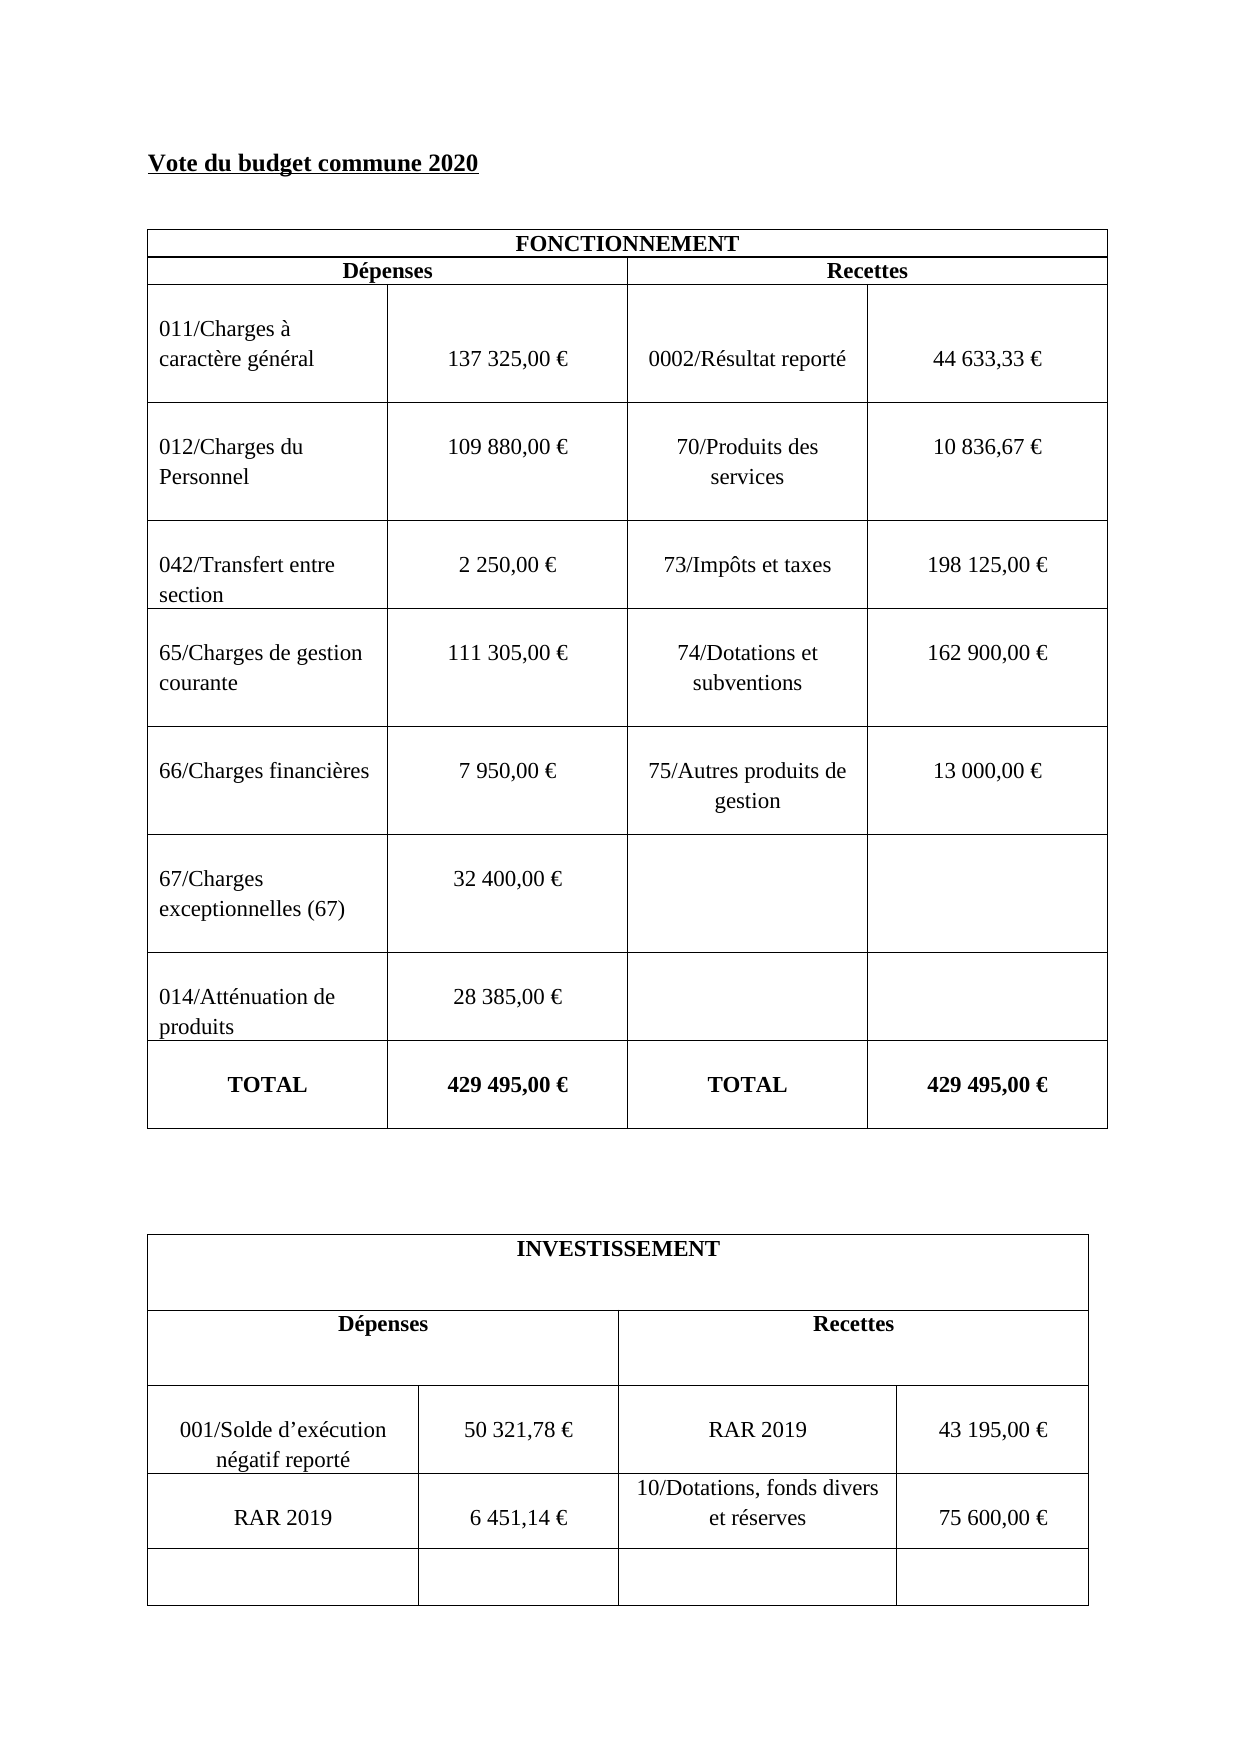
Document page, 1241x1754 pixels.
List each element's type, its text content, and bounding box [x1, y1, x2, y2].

table_cell 66/Charges financières [148, 727, 387, 834]
table_cell RAR 2019 [148, 1474, 418, 1548]
table_cell 43 195,00 € [897, 1386, 1088, 1473]
table_cell 011/Charges à caractère général [148, 285, 387, 402]
text Vote du budget commune 2020 [148, 148, 1093, 176]
table_cell 162 900,00 € [868, 609, 1107, 726]
table_cell 65/Charges de gestion courante [148, 609, 387, 726]
table_cell [419, 1549, 618, 1605]
table_cell [148, 1549, 418, 1605]
table_cell [868, 835, 1107, 952]
table_cell 75 600,00 € [897, 1474, 1088, 1548]
table_cell 001/Solde d’exécution négatif reporté [148, 1386, 418, 1473]
table_cell 73/Impôts et taxes [628, 521, 867, 608]
table_cell 10/Dotations, fonds divers et réserves [619, 1474, 896, 1548]
table_cell 70/Produits des services [628, 403, 867, 520]
table_cell 014/Atténuation de produits [148, 953, 387, 1040]
table_header FONCTIONNEMENT [148, 230, 1107, 256]
table_cell 67/Charges exceptionnelles (67) [148, 835, 387, 952]
table_header INVESTISSEMENT [148, 1235, 1088, 1309]
table_cell Recettes [619, 1311, 1088, 1385]
table_cell 198 125,00 € [868, 521, 1107, 608]
table_cell [897, 1549, 1088, 1605]
table_cell 109 880,00 € [388, 403, 627, 520]
table_cell 28 385,00 € [388, 953, 627, 1040]
table_cell 012/Charges du Personnel [148, 403, 387, 520]
table_cell [868, 953, 1107, 1040]
table_cell 32 400,00 € [388, 835, 627, 952]
table_cell [628, 835, 867, 952]
table_cell 2 250,00 € [388, 521, 627, 608]
table_cell RAR 2019 [619, 1386, 896, 1473]
table_cell 7 950,00 € [388, 727, 627, 834]
table_cell 137 325,00 € [388, 285, 627, 402]
table_cell 74/Dotations et subventions [628, 609, 867, 726]
table_cell Dépenses [148, 1311, 618, 1385]
table_cell [628, 953, 867, 1040]
table_cell TOTAL [628, 1041, 867, 1128]
table_cell 0002/Résultat reporté [628, 285, 867, 402]
table_cell 75/Autres produits de gestion [628, 727, 867, 834]
table_cell 44 633,33 € [868, 285, 1107, 402]
table_cell TOTAL [148, 1041, 387, 1128]
table_cell 50 321,78 € [419, 1386, 618, 1473]
table_cell 6 451,14 € [419, 1474, 618, 1548]
table_cell 111 305,00 € [388, 609, 627, 726]
table_cell Recettes [628, 258, 1107, 284]
table_cell 429 495,00 € [388, 1041, 627, 1128]
table_cell 429 495,00 € [868, 1041, 1107, 1128]
table_cell Dépenses [148, 258, 627, 284]
table_cell 10 836,67 € [868, 403, 1107, 520]
table_cell 042/Transfert entre section [148, 521, 387, 608]
table_cell [619, 1549, 896, 1605]
table_cell 13 000,00 € [868, 727, 1107, 834]
